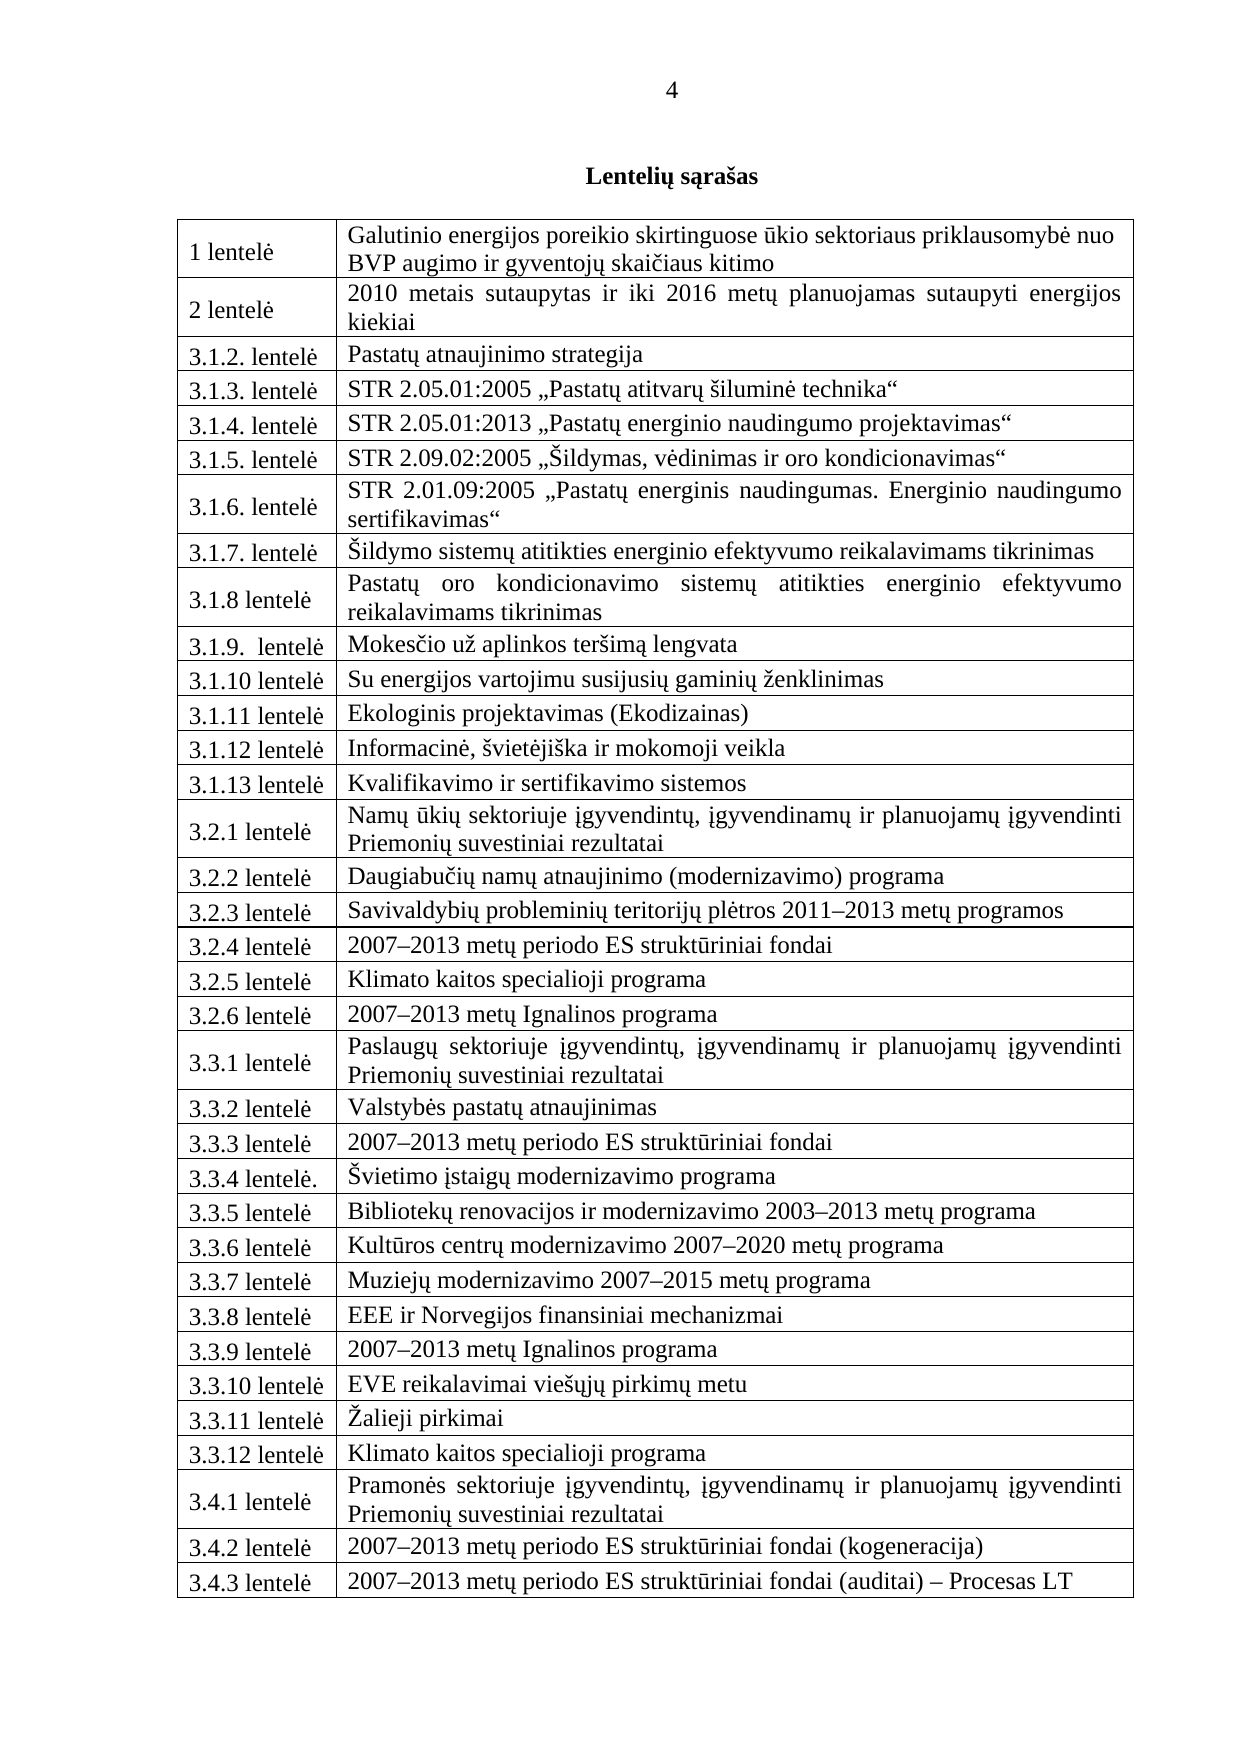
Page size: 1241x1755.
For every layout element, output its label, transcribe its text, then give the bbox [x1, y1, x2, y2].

table_cell Savivaldybių probleminių teritorijų plėtros 2011–2013 metų programos [337, 893, 1133, 926]
table_cell 3.1.7. lentelė [178, 534, 336, 567]
table_cell STR 2.05.01:2005 „Pastatų atitvarų šiluminė technika“ [337, 371, 1133, 405]
table_header 1 lentelė [178, 220, 336, 277]
table_cell Kvalifikavimo ir sertifikavimo sistemos [337, 765, 1133, 799]
table_cell 3.2.4 lentelė [178, 928, 336, 961]
table_cell 3.1.13 lentelė [178, 765, 336, 799]
table_cell STR 2.05.01:2013 „Pastatų energinio naudingumo projektavimas“ [337, 406, 1133, 439]
table_cell 3.2.5 lentelė [178, 962, 336, 996]
table_cell STR 2.09.02:2005 „Šildymas, vėdinimas ir oro kondicionavimas“ [337, 441, 1133, 474]
table_cell 3.4.3 lentelė [178, 1563, 336, 1597]
table_cell 3.3.5 lentelė [178, 1194, 336, 1227]
table_header Galutinio energijos poreikio skirtinguose ūkio sektoriaus priklausomybė nuo BVP augimo ir gyventojų skaičiaus kitimo [337, 220, 1133, 277]
table_cell Švietimo įstaigų modernizavimo programa [337, 1159, 1133, 1192]
table_cell Pastatų atnaujinimo strategija [337, 337, 1133, 370]
table_cell Šildymo sistemų atitikties energinio efektyvumo reikalavimams tikrinimas [337, 534, 1133, 567]
table_cell 2007–2013 metų periodo ES struktūriniai fondai (kogeneracija) [337, 1529, 1133, 1562]
table_cell 3.3.12 lentelė [178, 1436, 336, 1469]
table_cell Ekologinis projektavimas (Ekodizainas) [337, 696, 1133, 729]
table_cell 3.1.6. lentelė [178, 475, 336, 533]
table_cell Pramonės sektoriuje įgyvendintų, įgyvendinamų ir planuojamų įgyvendinti Priemonių suvestiniai rezultatai [337, 1470, 1133, 1528]
table_cell 3.3.11 lentelė [178, 1401, 336, 1434]
table_cell 3.1.12 lentelė [178, 731, 336, 764]
table_cell 3.4.2 lentelė [178, 1529, 336, 1562]
table_cell 3.3.3 lentelė [178, 1124, 336, 1158]
table_cell 3.2.6 lentelė [178, 997, 336, 1030]
table_cell Bibliotekų renovacijos ir modernizavimo 2003–2013 metų programa [337, 1194, 1133, 1227]
table_cell 3.1.9. lentelė [178, 627, 336, 660]
table_cell Pastatų oro kondicionavimo sistemų atitikties energinio efektyvumo reikalavimams tikrinimas [337, 568, 1133, 626]
table_cell 2007–2013 metų Ignalinos programa [337, 997, 1133, 1030]
table_cell 3.1.2. lentelė [178, 337, 336, 370]
table_cell Su energijos vartojimu susijusių gaminių ženklinimas [337, 661, 1133, 695]
table_cell 2010 metais sutaupytas ir iki 2016 metų planuojamas sutaupyti energijos kiekiai [337, 278, 1133, 336]
table_cell 3.1.10 lentelė [178, 661, 336, 695]
table_cell 3.4.1 lentelė [178, 1470, 336, 1528]
table_cell 2007–2013 metų periodo ES struktūriniai fondai (auditai) – Procesas LT [337, 1563, 1133, 1597]
table_cell 3.2.2 lentelė [178, 858, 336, 892]
table_cell 3.3.10 lentelė [178, 1366, 336, 1400]
table_cell 3.3.9 lentelė [178, 1332, 336, 1365]
table_cell Daugiabučių namų atnaujinimo (modernizavimo) programa [337, 858, 1133, 892]
table_cell Muziejų modernizavimo 2007–2015 metų programa [337, 1263, 1133, 1296]
table_cell 3.2.1 lentelė [178, 800, 336, 857]
table_cell 3.1.4. lentelė [178, 406, 336, 439]
table_cell 3.1.3. lentelė [178, 371, 336, 405]
table_cell STR 2.01.09:2005 „Pastatų energinis naudingumas. Energinio naudingumo sertifikavimas“ [337, 475, 1133, 533]
table_cell EVE reikalavimai viešųjų pirkimų metu [337, 1366, 1133, 1400]
table_cell 3.1.8 lentelė [178, 568, 336, 626]
table_cell 3.3.7 lentelė [178, 1263, 336, 1296]
table_cell Klimato kaitos specialioji programa [337, 962, 1133, 996]
table_cell Valstybės pastatų atnaujinimas [337, 1090, 1133, 1123]
table_cell 3.3.6 lentelė [178, 1228, 336, 1262]
table_cell Informacinė, švietėjiška ir mokomoji veikla [337, 731, 1133, 764]
table_cell Žalieji pirkimai [337, 1401, 1133, 1434]
table_cell 2007–2013 metų periodo ES struktūriniai fondai [337, 928, 1133, 961]
table_cell Klimato kaitos specialioji programa [337, 1436, 1133, 1469]
table_cell 3.2.3 lentelė [178, 893, 336, 926]
table_cell 3.1.5. lentelė [178, 441, 336, 474]
table_cell 2007–2013 metų periodo ES struktūriniai fondai [337, 1124, 1133, 1158]
table_cell 3.3.8 lentelė [178, 1297, 336, 1331]
table_cell 3.3.2 lentelė [178, 1090, 336, 1123]
table_cell Mokesčio už aplinkos teršimą lengvata [337, 627, 1133, 660]
table_cell Kultūros centrų modernizavimo 2007–2020 metų programa [337, 1228, 1133, 1262]
table_cell 2 lentelė [178, 278, 336, 336]
table_cell Paslaugų sektoriuje įgyvendintų, įgyvendinamų ir planuojamų įgyvendinti Priemonių suvestiniai rezultatai [337, 1031, 1133, 1089]
table_cell 3.1.11 lentelė [178, 696, 336, 729]
text Lentelių sąrašas [177, 161, 1166, 190]
table_cell 2007–2013 metų Ignalinos programa [337, 1332, 1133, 1365]
table_cell 3.3.4 lentelė. [178, 1159, 336, 1192]
table_cell 3.3.1 lentelė [178, 1031, 336, 1089]
table_cell EEE ir Norvegijos finansiniai mechanizmai [337, 1297, 1133, 1331]
table_cell Namų ūkių sektoriuje įgyvendintų, įgyvendinamų ir planuojamų įgyvendinti Priemonių suvestiniai rezultatai [337, 800, 1133, 857]
